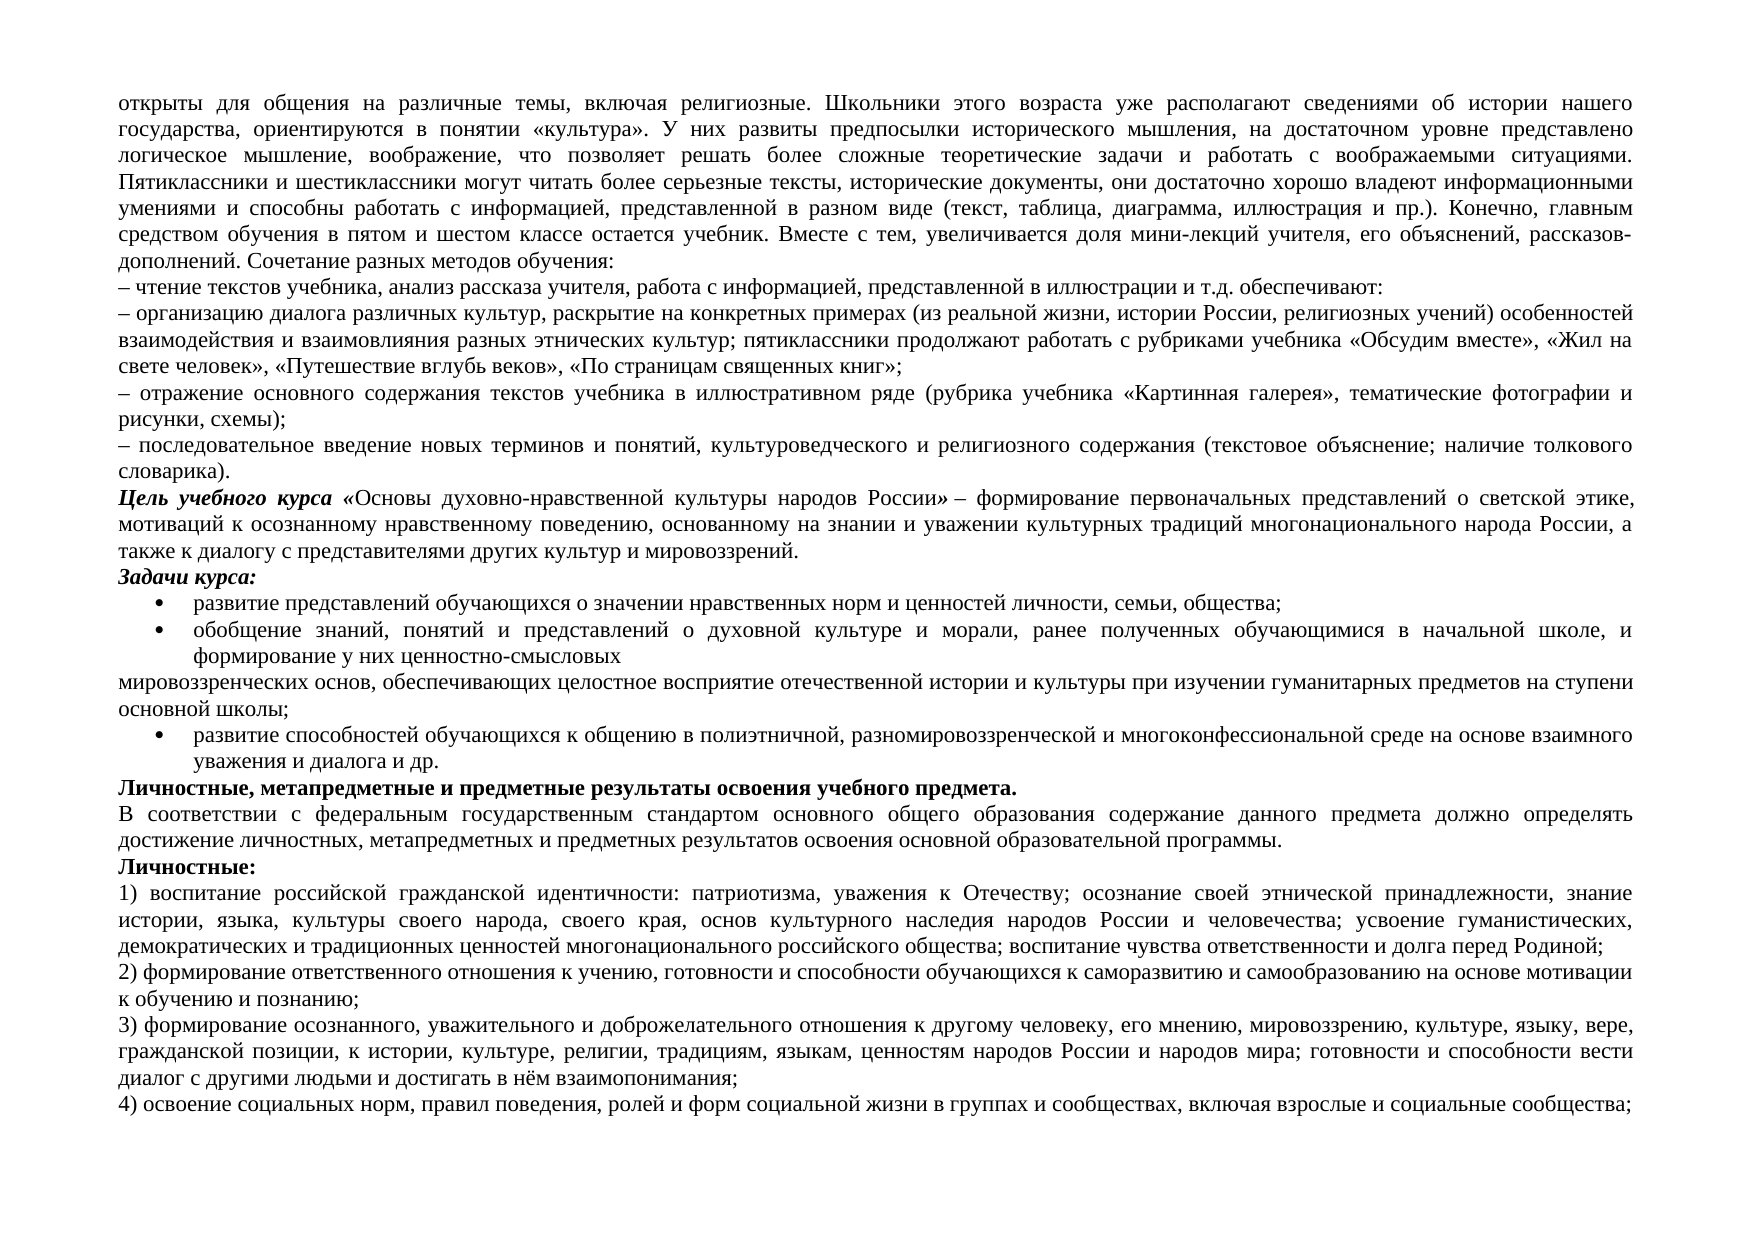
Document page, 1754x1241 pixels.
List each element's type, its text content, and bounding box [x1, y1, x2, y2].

text – отражение основного содержания текстов учебника в иллюстративном ряде (рубрика учебника «Картинная галерея», тематические фотографии и рисунки, схемы); [118, 378, 1636, 431]
text 4) освоение социальных норм, правил поведения, ролей и форм социальной жизни в группах и сообществах, включая взрослые и социальные сообщества; [118, 1090, 1636, 1116]
list обобщение знаний, понятий и представлений о духовной культуре и морали, ранее полученных обучающимися в начальной школе, и формирование у них ценностно-смысловых [156, 616, 1636, 668]
text Личностные, метапредметные и предметные результаты освоения учебного предмета. [118, 774, 1636, 800]
text 2) формирование ответственного отношения к учению, готовности и способности обучающихся к саморазвитию и самообразованию на основе мотивации к обучению и познанию; [118, 958, 1636, 1011]
list развитие представлений обучающихся о значении нравственных норм и ценностей личности, семьи, общества; [156, 589, 1636, 616]
list развитие способностей обучающихся к общению в полиэтничной, разномировоззренческой и многоконфессиональной среде на основе взаимного уважения и диалога и др. [156, 721, 1636, 774]
text мировоззренческих основ, обеспечивающих целостное восприятие отечественной истории и культуры при изучении гуманитарных предметов на ступени основной школы; [118, 668, 1636, 721]
text Задачи курса: [118, 563, 1636, 589]
text открыты для общения на различные темы, включая религиозные. Школьники этого возраста уже располагают сведениями об истории нашего государства, ориентируются в понятии «культура». У них развиты предпосылки исторического мышления, на достаточном уровне представлено логическое мышление, воображение, что позволяет решать более сложные теоретические задачи и работать с воображаемыми ситуациями. Пятиклассники и шестиклассники могут читать более серьезные тексты, исторические документы, они достаточно хорошо владеют информационными умениями и способны работать с информацией, представленной в разном виде (текст, таблица, диаграмма, иллюстрация и пр.). Конечно, главным средством обучения в пятом и шестом классе остается учебник. Вместе с тем, увеличивается доля мини-лекций учителя, его объяснений, рассказов-дополнений. Сочетание разных методов обучения: [118, 89, 1636, 273]
text 1) воспитание российской гражданской идентичности: патриотизма, уважения к Отечеству; осознание своей этнической принадлежности, знание истории, языка, культуры своего народа, своего края, основ культурного наследия народов России и человечества; усвоение гуманистических, демократических и традиционных ценностей многонационального российского общества; воспитание чувства ответственности и долга перед Родиной; [118, 879, 1636, 958]
text – последовательное введение новых терминов и понятий, культуроведческого и религиозного содержания (текстовое объяснение; наличие толкового словарика). [118, 431, 1636, 484]
text – чтение текстов учебника, анализ рассказа учителя, работа с информацией, представленной в иллюстрации и т.д. обеспечивают: [118, 273, 1636, 299]
text – организацию диалога различных культур, раскрытие на конкретных примерах (из реальной жизни, истории России, религиозных учений) особенностей взаимодействия и взаимовлияния разных этнических культур; пятиклассники продолжают работать с рубриками учебника «Обсудим вместе», «Жил на свете человек», «Путешествие вглубь веков», «По страницам священных книг»; [118, 299, 1636, 378]
text 3) формирование осознанного, уважительного и доброжелательного отношения к другому человеку, его мнению, мировоззрению, культуре, языку, вере, гражданской позиции, к истории, культуре, религии, традициям, языкам, ценностям народов России и народов мира; готовности и способности вести диалог с другими людьми и достигать в нём взаимопонимания; [118, 1011, 1636, 1090]
text Цель учебного курса «Основы духовно-нравственной культуры народов России» – формирование первоначальных представлений о светской этике, мотиваций к осознанному нравственному поведению, основанному на знании и уважении культурных традиций многонационального народа России, а также к диалогу с представителями других культур и мировоззрений. [118, 484, 1636, 563]
text В соответствии с федеральным государственным стандартом основного общего образования содержание данного предмета должно определять достижение личностных, метапредметных и предметных результатов освоения основной образовательной программы. [118, 800, 1636, 853]
text Личностные: [118, 853, 1636, 879]
